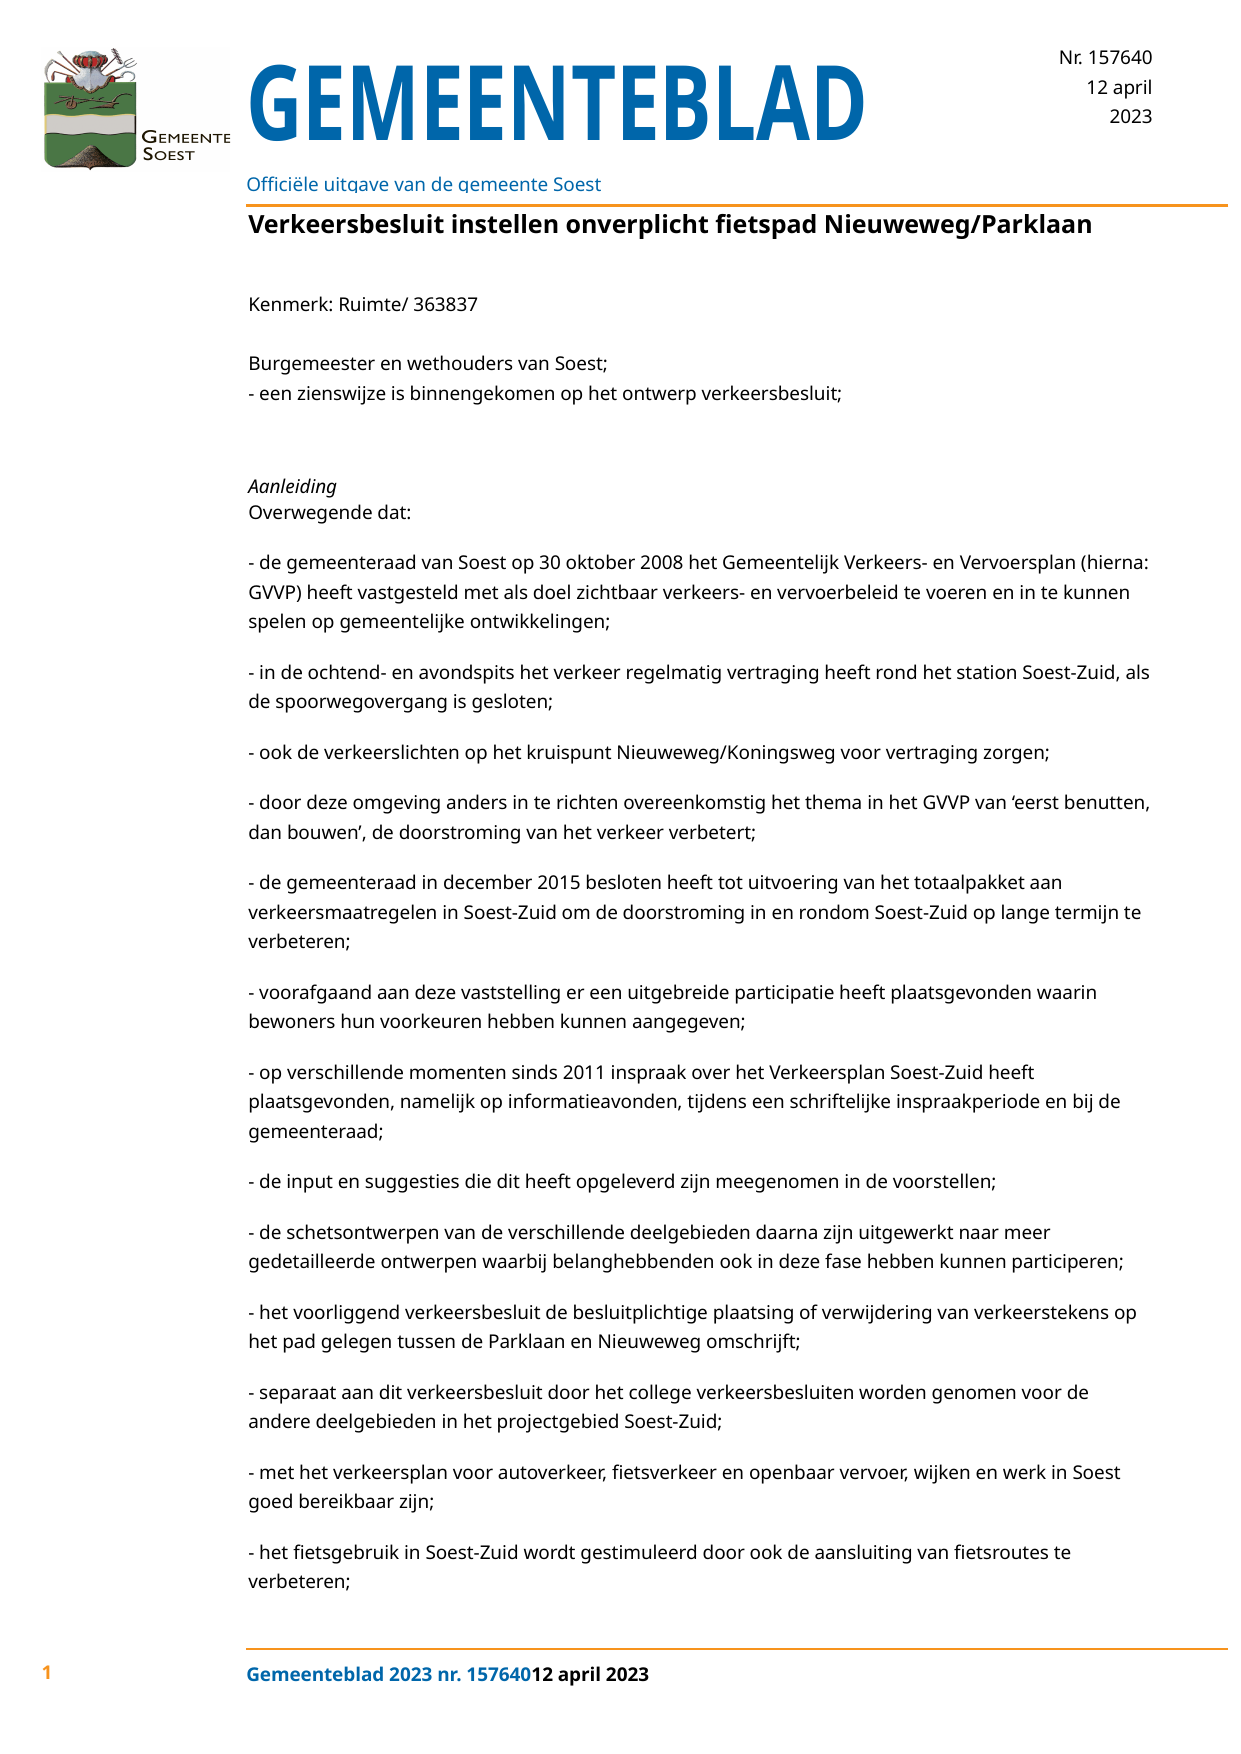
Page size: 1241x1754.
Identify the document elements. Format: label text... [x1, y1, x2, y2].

text - door deze omgeving anders in te richten overeenkomstig het thema in het GVVP van ‘eerst benutten, dan bouwen’, de doorstroming van het verkeer verbetert; [248, 789, 1152, 845]
text - de gemeenteraad in december 2015 besloten heeft tot uitvoering van het totaalpakket aan verkeersmaatregelen in Soest-Zuid om de doorstroming in en rondom Soest-Zuid op lange termijn te verbeteren; [248, 869, 1152, 954]
picture [41, 47, 231, 172]
text Verkeersbesluit instellen onverplicht fietspad Nieuweweg/Parklaan [248, 207, 1152, 241]
text - separaat aan dit verkeersbesluit door het college verkeersbesluiten worden genomen voor de andere deelgebieden in het projectgebied Soest-Zuid; [248, 1379, 1152, 1434]
text - ook de verkeerslichten op het kruispunt Nieuweweg/Koningsweg voor vertraging zorgen; [248, 739, 1152, 765]
text - een zienswijze is binnengekomen op het ontwerp verkeersbesluit; [248, 380, 1152, 406]
text Aanleiding [248, 473, 1152, 499]
text Burgemeester en wethouders van Soest; [248, 350, 1152, 376]
text - in de ochtend- en avondspits het verkeer regelmatig vertraging heeft rond het station Soest-Zuid, als de spoorwegovergang is gesloten; [248, 659, 1152, 714]
text - voorafgaand aan deze vaststelling er een uitgebreide participatie heeft plaatsgevonden waarin bewoners hun voorkeuren hebben kunnen aangegeven; [248, 979, 1152, 1034]
text Kenmerk: Ruimte/ 363837 [248, 291, 1152, 317]
text - het voorliggend verkeersbesluit de besluitplichtige plaatsing of verwijdering van verkeerstekens op het pad gelegen tussen de Parklaan en Nieuweweg omschrijft; [248, 1299, 1152, 1354]
text - het fietsgebruik in Soest-Zuid wordt gestimuleerd door ook de aansluiting van fietsroutes te verbeteren; [248, 1539, 1152, 1594]
text - met het verkeersplan voor autoverkeer, fietsverkeer en openbaar vervoer, wijken en werk in Soest goed bereikbaar zijn; [248, 1459, 1152, 1514]
text - de gemeenteraad van Soest op 30 oktober 2008 het Gemeentelijk Verkeers- en Vervoersplan (hierna: GVVP) heeft vastgesteld met als doel zichtbaar verkeers- en vervoerbeleid te voeren en in te kunnen spelen op gemeentelijke ontwikkelingen; [248, 549, 1152, 634]
text - de input en suggesties die dit heeft opgeleverd zijn meegenomen in de voorstellen; [248, 1169, 1152, 1194]
text Overwegende dat: [248, 499, 1152, 525]
text - de schetsontwerpen van de verschillende deelgebieden daarna zijn uitgewerkt naar meer gedetailleerde ontwerpen waarbij belanghebbenden ook in deze fase hebben kunnen participeren; [248, 1219, 1152, 1274]
text - op verschillende momenten sinds 2011 inspraak over het Verkeersplan Soest-Zuid heeft plaatsgevonden, namelijk op informatieavonden, tijdens een schriftelijke inspraakperiode en bij de gemeenteraad; [248, 1059, 1152, 1144]
